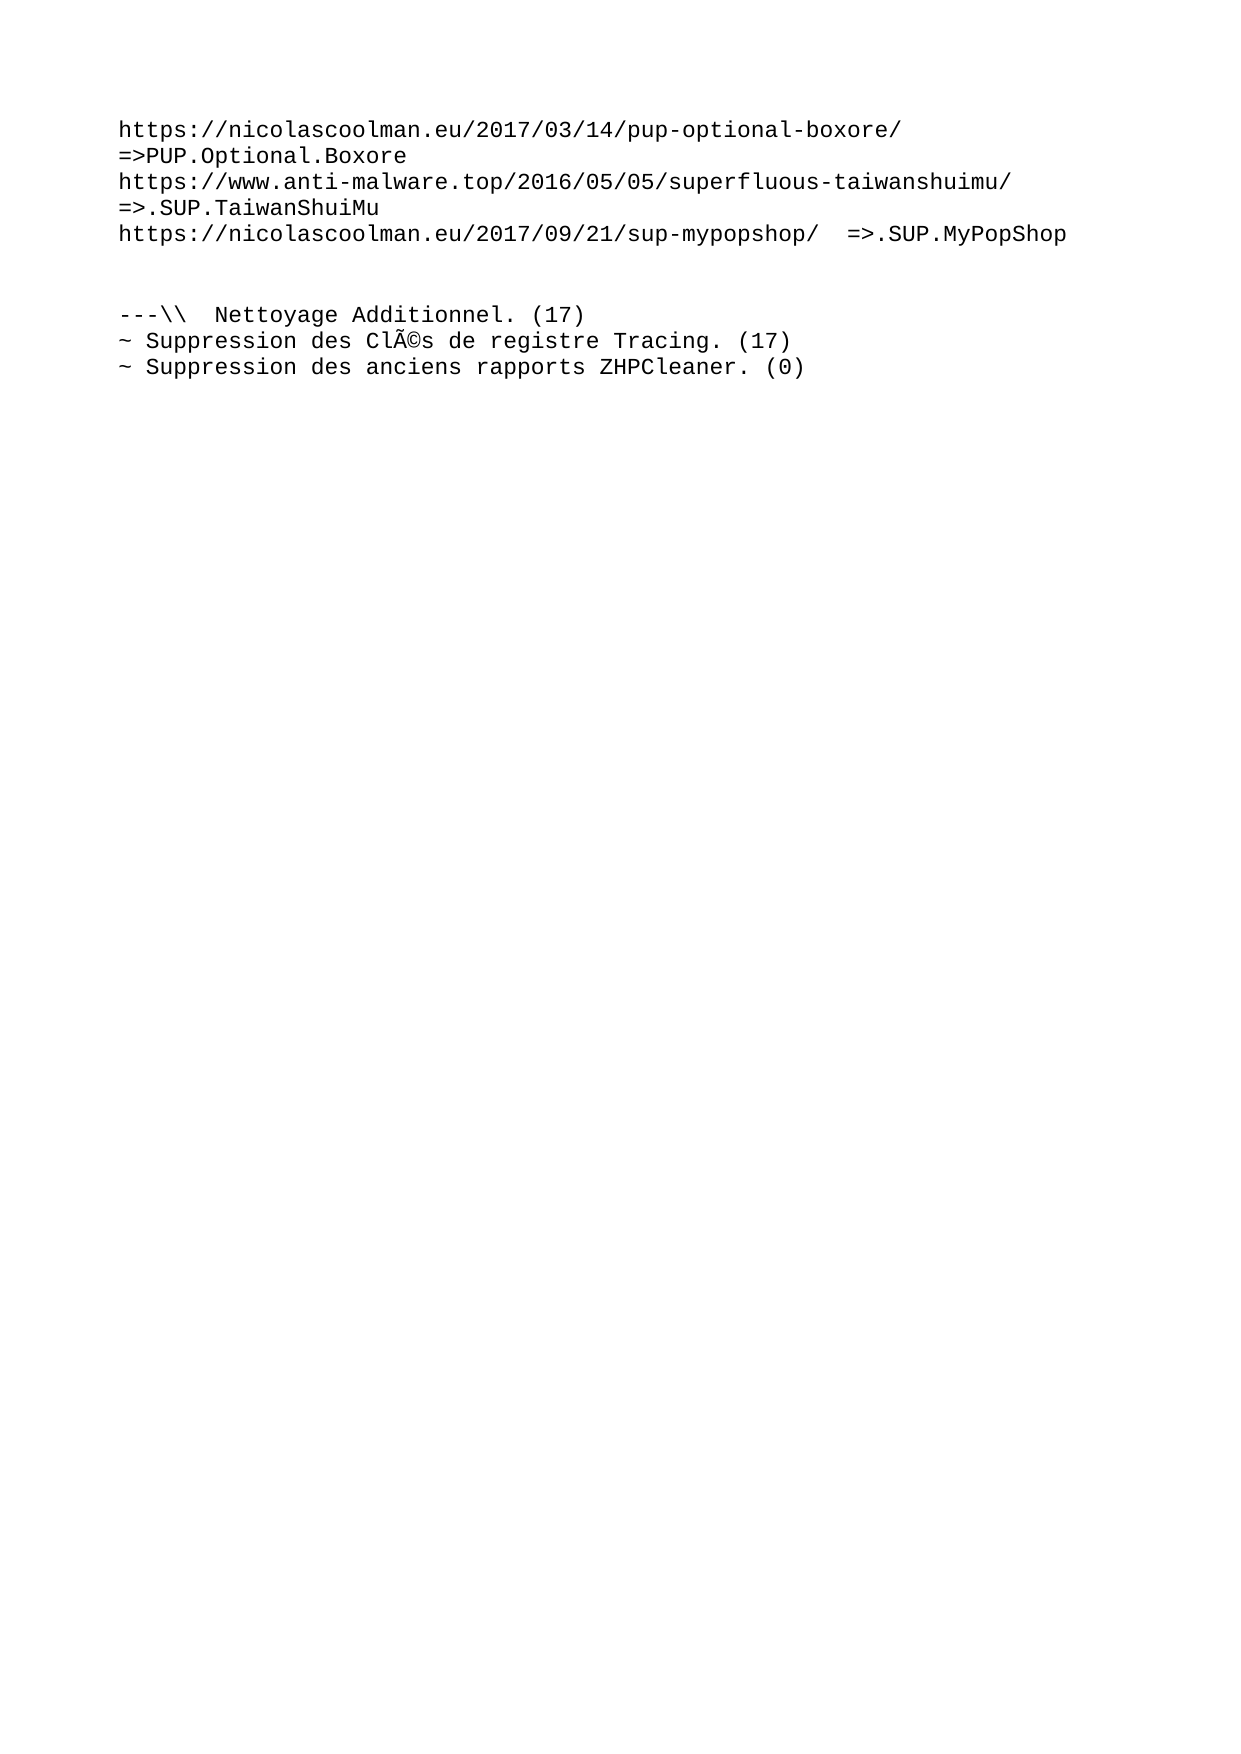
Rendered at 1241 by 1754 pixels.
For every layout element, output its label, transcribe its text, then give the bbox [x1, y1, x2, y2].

text https://nicolascoolman.eu/2017/03/14/pup-optional-boxore/ =>PUP.Optional.Boxore [118, 118, 1122, 170]
text https://nicolascoolman.eu/2017/09/21/sup-mypopshop/ =>.SUP.MyPopShop [118, 222, 1122, 248]
text https://www.anti-malware.top/2016/05/05/superfluous-taiwanshuimu/ =>.SUP.TaiwanShuiMu [118, 170, 1122, 222]
text ~ Suppression des ClÃ©s de registre Tracing. (17) [118, 330, 1122, 356]
text ---\\ Nettoyage Additionnel. (17) [118, 304, 1122, 330]
text ~ Suppression des anciens rapports ZHPCleaner. (0) [118, 356, 1122, 382]
